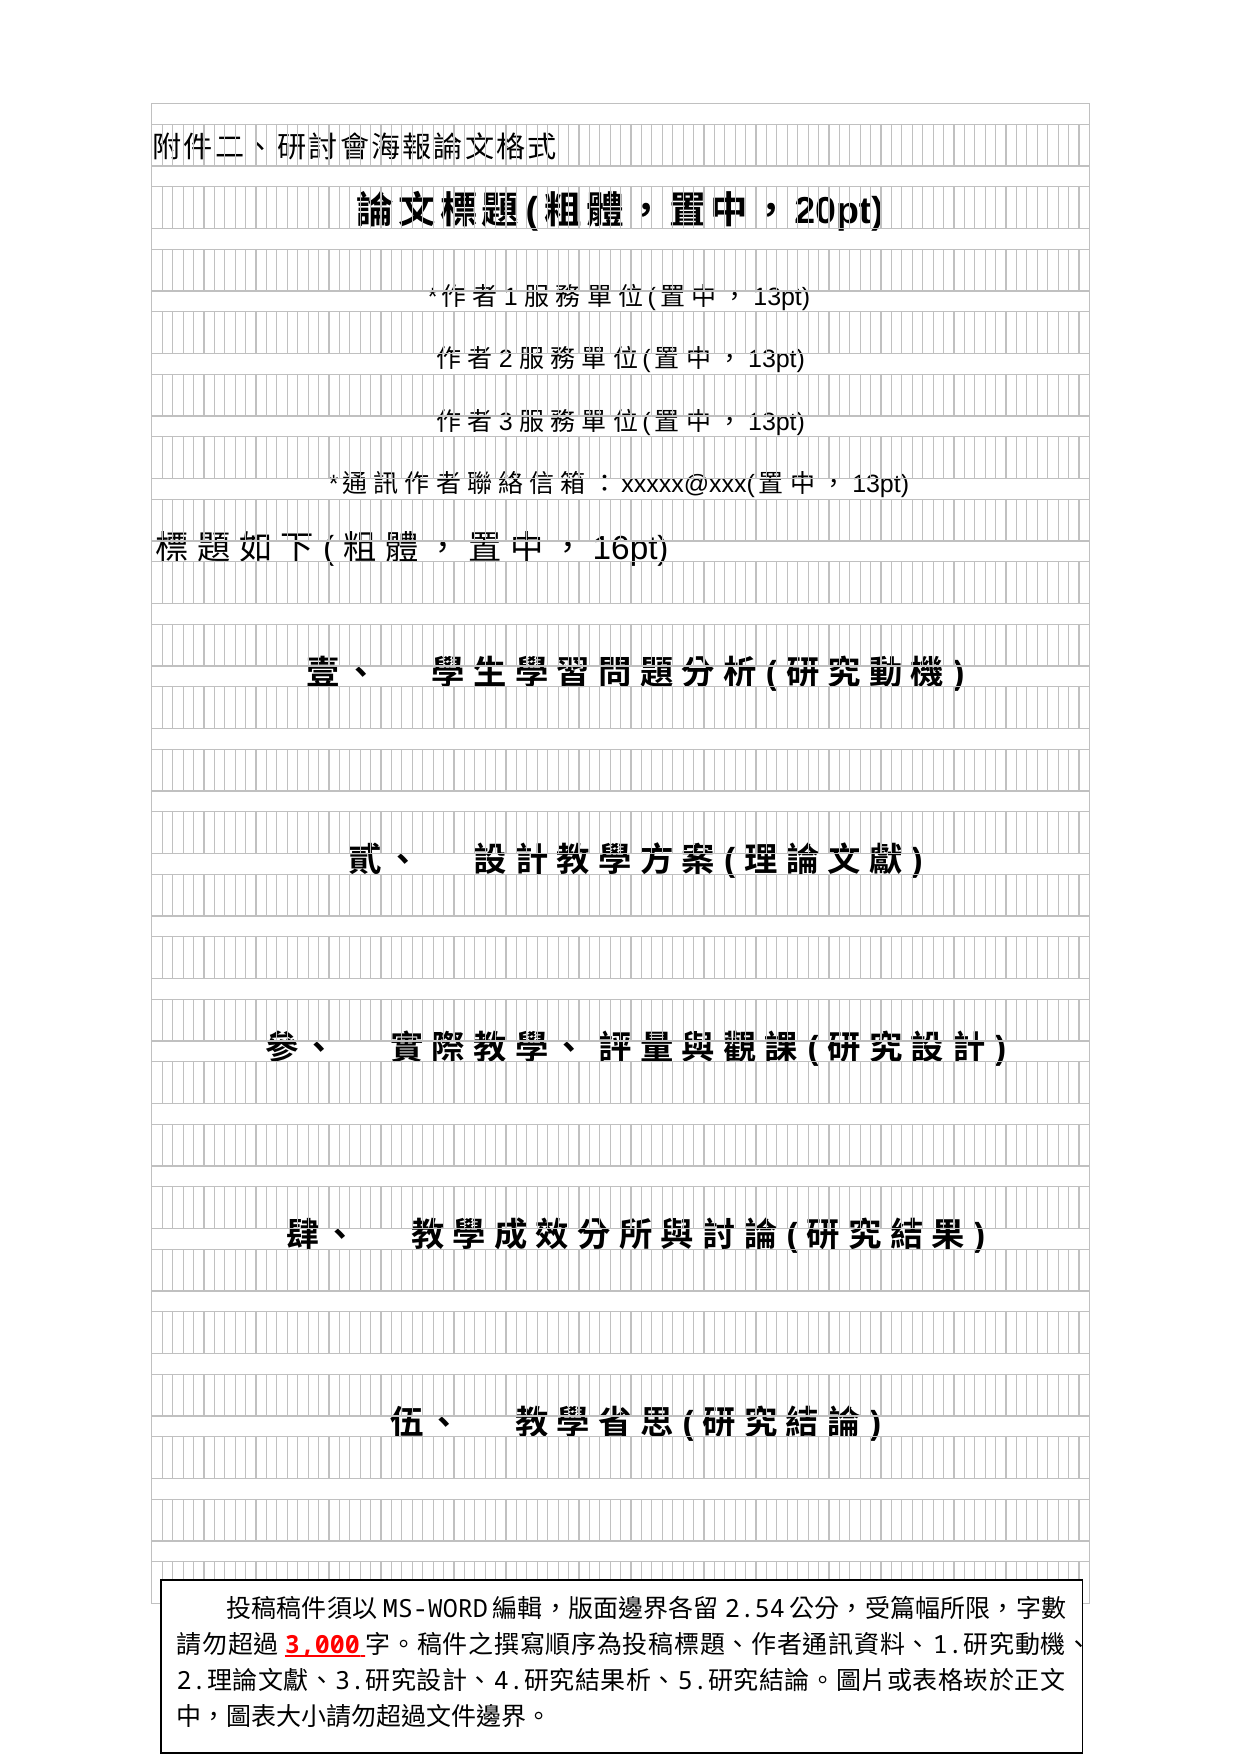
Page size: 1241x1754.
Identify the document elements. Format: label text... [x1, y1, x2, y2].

text 作者2服務單位(置中，13pt) [913, 315, 922, 353]
list 學生學習問題分析(研究動機) [507, 628, 516, 665]
text *作者1服務單位(置中，13pt) [298, 253, 308, 290]
text 附件二、研討會海報論文格式 [923, 125, 933, 165]
text 論文標題(粗體，置中，20pt) [1038, 187, 1047, 228]
text 附件二、研討會海報論文格式 [455, 125, 464, 165]
list 學生學習問題分析(研究動機) [819, 628, 828, 665]
text 作者3服務單位(置中，13pt) [465, 378, 474, 415]
text 作者2服務單位(置中，13pt) [975, 315, 985, 353]
text 標題如下(粗體，置中，16pt) [538, 503, 547, 540]
text 作者3服務單位(置中，13pt) [527, 378, 537, 415]
text 標題如下(粗體，置中，16pt) [746, 503, 755, 540]
list 實際教學、評量與觀課(研究設計) [340, 1003, 349, 1040]
list 教學成效分所與討論(研究結果) [465, 1190, 474, 1228]
list 設計教學方案(理論文獻) [913, 815, 922, 853]
list 設計教學方案(理論文獻) [1027, 815, 1037, 853]
list 設計教學方案(理論文獻) [548, 815, 558, 853]
list 教學省思(研究結論) [350, 1378, 360, 1415]
text 附件二、研討會海報論文格式 [486, 125, 495, 165]
text 作者2服務單位(置中，13pt) [538, 315, 547, 353]
list 學生學習問題分析(研究動機) [944, 628, 953, 665]
list 教學省思(研究結論) [496, 1378, 505, 1415]
list 實際教學、評量與觀課(研究設計) [1059, 1003, 1068, 1040]
list 學生學習問題分析(研究動機) [923, 628, 933, 665]
list 教學省思(研究結論) [705, 1378, 714, 1407]
list 教學成效分所與討論(研究結果) [340, 1190, 349, 1228]
list 學生學習問題分析(研究動機) [465, 628, 474, 665]
text 標題如下(粗體，置中，16pt) [1069, 503, 1078, 540]
text 作者3服務單位(置中，13pt) [1007, 378, 1016, 415]
text 標題如下(粗體，置中，16pt) [621, 503, 630, 540]
list 設計教學方案(理論文獻) [777, 815, 787, 853]
text 標題如下(粗體，置中，16pt) [548, 503, 558, 540]
list 實際教學、評量與觀課(研究設計) [413, 1003, 422, 1040]
list 實際教學、評量與觀課(研究設計) [757, 1003, 766, 1040]
list 實際教學、評量與觀課(研究設計) [309, 1003, 318, 1040]
list 設計教學方案(理論文獻) [871, 815, 880, 847]
text 作者2服務單位(置中，13pt) [673, 315, 683, 353]
list 教學省思(研究結論) [663, 1378, 672, 1415]
text 標題如下(粗體，置中，16pt) [632, 503, 641, 540]
text 附件二、研討會海報論文格式 [871, 125, 880, 165]
text *作者1服務單位(置中，13pt) [548, 253, 558, 290]
text 論文標題(粗體，置中，20pt) [663, 187, 672, 228]
list 學生學習問題分析(研究動機) [413, 628, 422, 665]
text 作者3服務單位(置中，13pt) [319, 378, 328, 415]
text 標題如下(粗體，置中，16pt) [297, 542, 327, 561]
text 標題如下(粗體，置中，16pt) [819, 503, 828, 540]
text 標題如下(粗體，置中，16pt) [777, 503, 787, 540]
text 作者3服務單位(置中，13pt) [361, 378, 370, 415]
list 學生學習問題分析(研究動機) [1080, 628, 1089, 665]
list 設計教學方案(理論文獻) [819, 815, 828, 853]
text 作者2服務單位(置中，13pt) [371, 315, 380, 353]
text 作者3服務單位(置中，13pt) [444, 378, 453, 415]
list 教學省思(研究結論) [402, 1378, 412, 1408]
text 附件二、研討會海報論文格式 [205, 125, 214, 165]
list 實際教學、評量與觀課(研究設計) [1080, 1003, 1089, 1040]
list 教學省思(研究結論) [371, 1378, 380, 1415]
list 教學成效分所與討論(研究結果) [600, 1229, 622, 1249]
list 教學成效分所與討論(研究結果) [486, 1190, 495, 1228]
text 作者3服務單位(置中，13pt) [205, 378, 214, 415]
list 教學省思(研究結論) [819, 1378, 828, 1415]
list 教學成效分所與討論(研究結果) [673, 1190, 683, 1228]
list 教學省思(研究結論) [1069, 1378, 1078, 1415]
list 教學省思(研究結論) [548, 1378, 558, 1415]
text 作者2服務單位(置中，13pt) [777, 315, 787, 353]
text 作者3服務單位(置中，13pt) [340, 378, 349, 415]
text 作者2服務單位(置中，13pt) [746, 315, 755, 353]
list 教學省思(研究結論) [746, 1378, 755, 1409]
list 教學成效分所與討論(研究結果) [225, 1190, 235, 1228]
list 教學省思(研究結論) [298, 1378, 308, 1415]
text 附件二、研討會海報論文格式 [705, 125, 714, 165]
text 作者3服務單位(置中，13pt) [788, 378, 797, 415]
list 實際教學、評量與觀課(研究設計) [975, 1003, 985, 1040]
text 作者3服務單位(置中，13pt) [246, 378, 255, 415]
list 設計教學方案(理論文獻) [1007, 815, 1016, 853]
text 作者3服務單位(置中，13pt) [600, 378, 610, 415]
list 學生學習問題分析(研究動機) [725, 628, 735, 663]
list 學生學習問題分析(研究動機) [850, 628, 860, 665]
list 學生學習問題分析(研究動機) [757, 628, 766, 665]
list 教學省思(研究結論) [465, 1378, 474, 1415]
text 作者2服務單位(置中，13pt) [548, 315, 558, 353]
list 教學省思(研究結論) [975, 1378, 985, 1415]
list 教學成效分所與討論(研究結果) [562, 1229, 589, 1249]
list 教學省思(研究結論) [892, 1378, 901, 1415]
text 作者3服務單位(置中，13pt) [288, 378, 297, 415]
text 作者2服務單位(置中，13pt) [1048, 315, 1058, 353]
list 設計教學方案(理論文獻) [517, 815, 526, 848]
list 教學省思(研究結論) [777, 1378, 787, 1415]
list 設計教學方案(理論文獻) [996, 815, 1005, 853]
text 附件二、研討會海報論文格式 [934, 125, 943, 165]
list 學生學習問題分析(研究動機) [548, 628, 558, 665]
list 設計教學方案(理論文獻) [746, 815, 755, 845]
text 作者3服務單位(置中，13pt) [152, 417, 1089, 436]
text 標題如下(粗體，置中，16pt) [444, 503, 453, 540]
list 設計教學方案(理論文獻) [923, 815, 933, 853]
text 作者3服務單位(置中，13pt) [1080, 378, 1089, 415]
text 論文標題(粗體，置中，20pt) [850, 187, 860, 228]
text 作者3服務單位(置中，13pt) [715, 378, 724, 415]
list 教學成效分所與討論(研究結果) [475, 1190, 485, 1228]
list 教學省思(研究結論) [788, 1378, 797, 1415]
list 設計教學方案(理論文獻) [215, 815, 224, 853]
list 學生學習問題分析(研究動機) [288, 628, 297, 665]
text *作者1服務單位(置中，13pt) [173, 253, 183, 290]
list 教學成效分所與討論(研究結果) [965, 1190, 974, 1228]
list 實際教學、評量與觀課(研究設計) [330, 1003, 339, 1040]
text 論文標題(粗體，置中，20pt) [705, 187, 714, 228]
text 附件二、研討會海報論文格式 [246, 125, 255, 165]
list 設計教學方案(理論文獻) [840, 815, 849, 848]
list 實際教學、評量與觀課(研究設計) [978, 1042, 1000, 1061]
text 標題如下(粗體，置中，16pt) [600, 503, 610, 540]
text 標題如下(粗體，置中，16pt) [164, 542, 247, 561]
text 論文標題(粗體，置中，20pt) [184, 187, 193, 228]
list 教學成效分所與討論(研究結果) [569, 1190, 578, 1228]
list 學生學習問題分析(研究動機) [496, 628, 505, 665]
list 設計教學方案(理論文獻) [1080, 815, 1089, 853]
text 作者3服務單位(置中，13pt) [382, 378, 391, 415]
list 實際教學、評量與觀課(研究設計) [944, 1003, 953, 1040]
text 論文標題(粗體，置中，20pt) [652, 187, 662, 228]
list 教學省思(研究結論) [569, 1378, 578, 1415]
text 附件二、研討會海報論文格式 [652, 125, 662, 165]
list 學生學習問題分析(研究動機) [277, 628, 287, 665]
list 實際教學、評量與觀課(研究設計) [813, 1042, 845, 1061]
text 附件二、研討會海報論文格式 [673, 125, 683, 165]
text 附件二、研討會海報論文格式 [288, 125, 297, 165]
text 標題如下(粗體，置中，16pt) [850, 503, 860, 540]
text *作者1服務單位(置中，13pt) [527, 253, 537, 290]
list 學生學習問題分析(研究動機) [861, 628, 870, 665]
list 教學省思(研究結論) [684, 1378, 693, 1415]
list 教學成效分所與討論(研究結果) [257, 1190, 266, 1228]
list 教學省思(研究結論) [559, 1378, 568, 1415]
text 標題如下(粗體，置中，16pt) [330, 503, 339, 540]
list 實際教學、評量與觀課(研究設計) [965, 1003, 974, 1040]
list 教學成效分所與討論(研究結果) [423, 1190, 433, 1228]
list 教學省思(研究結論) [944, 1378, 953, 1415]
text 論文標題(粗體，置中，20pt) [923, 187, 933, 228]
text 附件二、研討會海報論文格式 [788, 125, 797, 165]
text 作者3服務單位(置中，13pt) [152, 378, 162, 415]
list 教學成效分所與討論(研究結果) [725, 1190, 735, 1228]
list 教學成效分所與討論(研究結果) [330, 1190, 339, 1228]
text 作者3服務單位(置中，13pt) [184, 378, 193, 415]
text 作者3服務單位(置中，13pt) [673, 378, 683, 415]
list 教學成效分所與討論(研究結果) [871, 1190, 880, 1228]
list 教學省思(研究結論) [632, 1378, 641, 1415]
list 設計教學方案(理論文獻) [850, 815, 860, 853]
text 作者2服務單位(置中，13pt) [423, 315, 433, 353]
text 標題如下(粗體，置中，16pt) [1080, 503, 1089, 540]
list 教學省思(研究結論) [411, 1417, 524, 1436]
text 作者2服務單位(置中，13pt) [955, 315, 964, 353]
list 教學成效分所與討論(研究結果) [1038, 1190, 1047, 1228]
list 實際教學、評量與觀課(研究設計) [298, 1003, 308, 1040]
list 學生學習問題分析(研究動機) [673, 628, 683, 665]
list 學生學習問題分析(研究動機) [986, 628, 995, 665]
text 作者2服務單位(置中，13pt) [850, 315, 860, 353]
text 論文標題(粗體，置中，20pt) [1007, 187, 1016, 228]
list 學生學習問題分析(研究動機) [694, 628, 703, 665]
text 作者2服務單位(置中，13pt) [361, 315, 370, 353]
text 作者2服務單位(置中，13pt) [611, 315, 620, 353]
list 設計教學方案(理論文獻) [654, 854, 728, 874]
list 學生學習問題分析(研究動機) [181, 667, 488, 686]
list 教學成效分所與討論(研究結果) [277, 1190, 287, 1228]
text 作者3服務單位(置中，13pt) [705, 378, 714, 415]
text 論文標題(粗體，置中，20pt) [632, 187, 641, 228]
text *作者1服務單位(置中，13pt) [673, 253, 683, 290]
list 教學省思(研究結論) [652, 1378, 662, 1407]
list 設計教學方案(理論文獻) [507, 815, 516, 853]
list 教學省思(研究結論) [475, 1378, 485, 1415]
text 附件二、研討會海報論文格式 [152, 104, 1089, 124]
text *作者1服務單位(置中，13pt) [798, 253, 808, 290]
list 實際教學、評量與觀課(研究設計) [789, 1042, 810, 1061]
list 學生學習問題分析(研究動機) [444, 628, 453, 665]
list 實際教學、評量與觀課(研究設計) [257, 1003, 266, 1040]
list 學生學習問題分析(研究動機) [706, 667, 729, 686]
text 作者3服務單位(置中，13pt) [944, 378, 953, 415]
text 標題如下(粗體，置中，16pt) [580, 503, 589, 540]
list 教學省思(研究結論) [830, 1378, 839, 1411]
list 實際教學、評量與觀課(研究設計) [319, 1003, 328, 1040]
list 學生學習問題分析(研究動機) [392, 628, 401, 665]
list 實際教學、評量與觀課(研究設計) [1069, 1003, 1078, 1040]
text 作者3服務單位(置中，13pt) [538, 378, 547, 415]
text 附件二、研討會海報論文格式 [517, 125, 526, 165]
list 設計教學方案(理論文獻) [1069, 815, 1078, 853]
text 標題如下(粗體，置中，16pt) [694, 503, 703, 540]
list 教學省思(研究結論) [538, 1378, 547, 1412]
text 論文標題(粗體，置中，20pt) [621, 187, 630, 228]
list 教學成效分所與討論(研究結果) [728, 1229, 790, 1249]
text 作者3服務單位(置中，13pt) [277, 378, 287, 415]
text 標題如下(粗體，置中，16pt) [840, 503, 849, 540]
list 實際教學、評量與觀課(研究設計) [437, 1042, 482, 1061]
text 作者3服務單位(置中，13pt) [486, 378, 495, 415]
list 實際教學、評量與觀課(研究設計) [423, 1003, 433, 1040]
text 作者3服務單位(置中，13pt) [621, 378, 630, 415]
list 教學省思(研究結論) [798, 1378, 808, 1415]
text 作者3服務單位(置中，13pt) [173, 378, 183, 415]
list 學生學習問題分析(研究動機) [965, 628, 974, 665]
text 作者3服務單位(置中，13pt) [975, 378, 985, 415]
text 標題如下(粗體，置中，16pt) [965, 503, 974, 540]
text 附件二、研討會海報論文格式 [663, 125, 672, 165]
text 作者3服務單位(置中，13pt) [298, 378, 308, 415]
list 學生學習問題分析(研究動機) [475, 628, 485, 665]
list 學生學習問題分析(研究動機) [975, 628, 985, 665]
text 附件二、研討會海報論文格式 [392, 125, 401, 165]
text 作者2服務單位(置中，13pt) [705, 315, 714, 353]
text 標題如下(粗體，置中，16pt) [236, 503, 245, 540]
list 教學成效分所與討論(研究結果) [288, 1190, 297, 1228]
text 標題如下(粗體，置中，16pt) [1017, 503, 1026, 540]
text 附件二、研討會海報論文格式 [798, 125, 808, 165]
list 學生學習問題分析(研究動機) [1017, 628, 1026, 665]
text 標題如下(粗體，置中，16pt) [830, 503, 839, 540]
list 設計教學方案(理論文獻) [475, 815, 485, 848]
text 作者2服務單位(置中，13pt) [444, 315, 453, 353]
text 作者2服務單位(置中，13pt) [184, 315, 193, 353]
text 作者3服務單位(置中，13pt) [840, 378, 849, 415]
list 教學省思(研究結論) [850, 1378, 860, 1415]
text 作者3服務單位(置中，13pt) [1027, 378, 1037, 415]
list 教學成效分所與討論(研究結果) [580, 1190, 589, 1228]
list 學生學習問題分析(研究動機) [350, 628, 360, 665]
list 教學成效分所與討論(研究結果) [236, 1190, 245, 1228]
list 教學省思(研究結論) [1080, 1378, 1089, 1415]
text 作者2服務單位(置中，13pt) [882, 315, 891, 353]
list 學生學習問題分析(研究動機) [652, 628, 662, 665]
text 作者3服務單位(置中，13pt) [996, 378, 1005, 415]
list 教學省思(研究結論) [1048, 1378, 1058, 1415]
list 實際教學、評量與觀課(研究設計) [861, 1003, 870, 1040]
text 附件二、研討會海報論文格式 [861, 125, 870, 165]
list 設計教學方案(理論文獻) [590, 815, 599, 853]
list 實際教學、評量與觀課(研究設計) [267, 1003, 276, 1040]
list 教學成效分所與討論(研究結果) [392, 1190, 401, 1228]
text 附件二、研討會海報論文格式 [413, 125, 422, 165]
list 教學省思(研究結論) [181, 1417, 395, 1436]
list 設計教學方案(理論文獻) [382, 815, 391, 853]
list 學生學習問題分析(研究動機) [330, 628, 339, 665]
list 教學成效分所與討論(研究結果) [181, 1229, 307, 1249]
text 論文標題(粗體，置中，20pt) [538, 187, 547, 228]
text 作者2服務單位(置中，13pt) [788, 315, 797, 353]
list 教學成效分所與討論(研究結果) [309, 1190, 318, 1225]
text 作者3服務單位(置中，13pt) [371, 378, 380, 415]
list 實際教學、評量與觀課(研究設計) [923, 1003, 933, 1040]
list 學生學習問題分析(研究動機) [402, 628, 412, 665]
text 附件二、研討會海報論文格式 [371, 125, 380, 165]
list 教學成效分所與討論(研究結果) [798, 1190, 808, 1228]
text 作者2服務單位(置中，13pt) [652, 315, 662, 353]
text 附件二、研討會海報論文格式 [559, 125, 568, 165]
text 作者3服務單位(置中，13pt) [882, 378, 891, 415]
list 實際教學、評量與觀課(研究設計) [751, 1042, 785, 1061]
list 設計教學方案(理論文獻) [392, 815, 401, 853]
text 附件二、研討會海報論文格式 [611, 125, 620, 165]
text 附件二、研討會海報論文格式 [965, 125, 974, 165]
text 作者2服務單位(置中，13pt) [402, 315, 412, 353]
list 教學省思(研究結論) [934, 1378, 943, 1415]
list 教學成效分所與討論(研究結果) [996, 1190, 1005, 1228]
text 標題如下(粗體，置中，16pt) [527, 503, 537, 537]
list 教學成效分所與討論(研究結果) [975, 1190, 985, 1228]
text 標題如下(粗體，置中，16pt) [194, 503, 203, 540]
text 論文標題(粗體，置中，20pt) [1059, 187, 1068, 228]
list 實際教學、評量與觀課(研究設計) [1017, 1003, 1026, 1040]
text *作者1服務單位(置中，13pt) [277, 253, 287, 290]
list 學生學習問題分析(研究動機) [798, 628, 808, 665]
text 附件二、研討會海報論文格式 [1038, 125, 1047, 165]
list 實際教學、評量與觀課(研究設計) [611, 1003, 620, 1040]
text 作者3服務單位(置中，13pt) [225, 378, 235, 415]
list 學生學習問題分析(研究動機) [899, 667, 914, 686]
list 設計教學方案(理論文獻) [830, 815, 839, 848]
list 教學省思(研究結論) [423, 1378, 433, 1415]
text 標題如下(粗體，置中，16pt) [259, 542, 295, 561]
list 學生學習問題分析(研究動機) [705, 628, 714, 665]
list 設計教學方案(理論文獻) [236, 815, 245, 853]
list 實際教學、評量與觀課(研究設計) [788, 1003, 797, 1040]
list 教學省思(研究結論) [590, 1378, 599, 1415]
text 標題如下(粗體，置中，16pt) [277, 503, 287, 540]
list 學生學習問題分析(研究動機) [751, 667, 768, 686]
list 學生學習問題分析(研究動機) [777, 628, 787, 665]
text 作者2服務單位(置中，13pt) [757, 315, 766, 353]
text 作者3服務單位(置中，13pt) [652, 378, 662, 415]
text *作者1服務單位(置中，13pt) [652, 253, 662, 290]
text 標題如下(粗體，置中，16pt) [267, 503, 276, 540]
text 標題如下(粗體，置中，16pt) [955, 503, 964, 540]
list 學生學習問題分析(研究動機) [1007, 628, 1016, 665]
list 教學省思(研究結論) [225, 1378, 235, 1415]
text 作者3服務單位(置中，13pt) [1059, 378, 1068, 415]
list 設計教學方案(理論文獻) [798, 815, 808, 851]
text 作者2服務單位(置中，13pt) [819, 315, 828, 353]
text 作者3服務單位(置中，13pt) [809, 378, 818, 415]
list 設計教學方案(理論文獻) [267, 815, 276, 853]
text 標題如下(粗體，置中，16pt) [371, 503, 380, 540]
list 學生學習問題分析(研究動機) [423, 628, 433, 665]
list 教學成效分所與討論(研究結果) [1059, 1190, 1068, 1228]
text 作者2服務單位(置中，13pt) [486, 315, 495, 353]
list 教學省思(研究結論) [955, 1378, 964, 1415]
text 附件二、研討會海報論文格式 [184, 134, 193, 165]
text 論文標題(粗體，置中，20pt) [319, 187, 328, 228]
text 附件二、研討會海報論文格式 [725, 125, 735, 165]
text 標題如下(粗體，置中，16pt) [809, 503, 818, 540]
list 教學成效分所與討論(研究結果) [986, 1190, 995, 1228]
list 設計教學方案(理論文獻) [611, 815, 620, 853]
list 設計教學方案(理論文獻) [194, 815, 203, 853]
list 實際教學、評量與觀課(研究設計) [580, 1003, 589, 1040]
text 標題如下(粗體，置中，16pt) [767, 503, 776, 540]
text 論文標題(粗體，置中，20pt) [236, 187, 245, 228]
list 教學成效分所與討論(研究結果) [1080, 1190, 1089, 1228]
list 實際教學、評量與觀課(研究設計) [996, 1003, 1005, 1040]
list 設計教學方案(理論文獻) [1038, 815, 1047, 853]
text 作者2服務單位(置中，13pt) [642, 315, 651, 353]
text 附件二、研討會海報論文格式 [152, 125, 162, 165]
text 標題如下(粗體，置中，16pt) [496, 503, 505, 540]
text 論文標題(粗體，置中，20pt) [163, 187, 172, 228]
text *作者1服務單位(置中，13pt) [725, 253, 735, 290]
text 論文標題(粗體，置中，20pt) [892, 187, 901, 228]
list 學生學習問題分析(研究動機) [913, 628, 922, 662]
list 教學省思(研究結論) [1059, 1378, 1068, 1415]
text 論文標題(粗體，置中，20pt) [788, 187, 797, 228]
text 作者2服務單位(置中，13pt) [173, 315, 183, 353]
list 教學省思(研究結論) [736, 1378, 745, 1415]
text 論文標題(粗體，置中，20pt) [215, 187, 224, 228]
list 設計教學方案(理論文獻) [371, 815, 380, 847]
text 論文標題(粗體，置中，20pt) [277, 187, 287, 228]
list 實際教學、評量與觀課(研究設計) [288, 1003, 297, 1040]
text 作者3服務單位(置中，13pt) [1038, 378, 1047, 415]
list 實際教學、評量與觀課(研究設計) [569, 1003, 578, 1040]
text 作者2服務單位(置中，13pt) [1069, 315, 1078, 353]
list 設計教學方案(理論文獻) [705, 815, 714, 853]
list 學生學習問題分析(研究動機) [184, 628, 193, 665]
list 教學省思(研究結論) [913, 1378, 922, 1415]
list 學生學習問題分析(研究動機) [298, 628, 308, 665]
list 教學省思(研究結論) [1017, 1378, 1026, 1415]
list 設計教學方案(理論文獻) [767, 815, 776, 853]
list 設計教學方案(理論文獻) [319, 815, 328, 853]
list 學生學習問題分析(研究動機) [771, 667, 804, 686]
list 設計教學方案(理論文獻) [184, 815, 193, 853]
text 作者2服務單位(置中，13pt) [944, 315, 953, 353]
text 作者2服務單位(置中，13pt) [934, 315, 943, 353]
list 教學省思(研究結論) [1038, 1378, 1047, 1415]
text 作者3服務單位(置中，13pt) [559, 378, 568, 415]
text 作者3服務單位(置中，13pt) [746, 378, 755, 415]
list 設計教學方案(理論文獻) [496, 815, 505, 853]
list 教學省思(研究結論) [642, 1378, 651, 1415]
text 標題如下(粗體，置中，16pt) [798, 503, 808, 540]
text *作者1服務單位(置中，13pt) [423, 253, 433, 290]
list 實際教學、評量與觀課(研究設計) [486, 1003, 495, 1040]
text 論文標題(粗體，置中，20pt) [1027, 187, 1037, 228]
text 附件二、研討會海報論文格式 [621, 125, 630, 165]
text 論文標題(粗體，置中，20pt) [944, 187, 953, 228]
text 作者2服務單位(置中，13pt) [319, 315, 328, 353]
list 實際教學、評量與觀課(研究設計) [819, 1003, 828, 1040]
text 作者3服務單位(置中，13pt) [496, 378, 505, 415]
list 設計教學方案(理論文獻) [434, 815, 443, 853]
text 標題如下(粗體，置中，16pt) [1038, 503, 1047, 540]
list 實際教學、評量與觀課(研究設計) [361, 1003, 370, 1040]
text 標題如下(粗體，置中，16pt) [319, 503, 328, 540]
text 論文標題(粗體，置中，20pt) [246, 187, 255, 228]
text 附件二、研討會海報論文格式 [319, 125, 328, 165]
list 設計教學方案(理論文獻) [673, 815, 683, 853]
text 附件二、研討會海報論文格式 [632, 125, 641, 165]
text 附件二、研討會海報論文格式 [715, 125, 724, 165]
text 作者2服務單位(置中，13pt) [309, 315, 318, 353]
list 教學成效分所與討論(研究結果) [840, 1190, 849, 1228]
text 作者3服務單位(置中，13pt) [955, 378, 964, 415]
text 論文標題(粗體，置中，20pt) [298, 187, 308, 228]
list 教學成效分所與討論(研究結果) [590, 1190, 599, 1228]
list 學生學習問題分析(研究動機) [1048, 628, 1058, 665]
list 教學成效分所與討論(研究結果) [788, 1190, 797, 1228]
list 教學省思(研究結論) [330, 1378, 339, 1415]
list 實際教學、評量與觀課(研究設計) [548, 1003, 558, 1040]
list 設計教學方案(理論文獻) [257, 815, 266, 853]
text 標題如下(粗體，置中，16pt) [663, 503, 672, 540]
text 作者3服務單位(置中，13pt) [517, 378, 526, 415]
text 標題如下(粗體，置中，16pt) [350, 503, 360, 540]
text 作者3服務單位(置中，13pt) [548, 378, 558, 415]
list 設計教學方案(理論文獻) [621, 815, 630, 853]
list 實際教學、評量與觀課(研究設計) [205, 1003, 214, 1040]
text 標題如下(粗體，置中，16pt) [882, 503, 891, 540]
text 附件二、研討會海報論文格式 [236, 125, 245, 165]
list 教學成效分所與討論(研究結果) [527, 1190, 537, 1228]
text 作者2服務單位(置中，13pt) [996, 315, 1005, 353]
text *作者1服務單位(置中，13pt) [402, 253, 412, 290]
text 論文標題(粗體，置中，20pt) [736, 187, 745, 228]
list 設計教學方案(理論文獻) [298, 815, 308, 853]
text 標題如下(粗體，置中，16pt) [340, 503, 349, 540]
list 實際教學、評量與觀課(研究設計) [236, 1003, 245, 1040]
list 教學省思(研究結論) [517, 1378, 526, 1409]
text 作者2服務單位(置中，13pt) [621, 315, 630, 353]
list 教學省思(研究結論) [600, 1378, 610, 1415]
text 標題如下(粗體，置中，16pt) [611, 503, 620, 540]
list 設計教學方案(理論文獻) [350, 815, 360, 847]
text 作者3服務單位(置中，13pt) [423, 378, 433, 415]
list 學生學習問題分析(研究動機) [632, 628, 641, 665]
text 作者3服務單位(置中，13pt) [1017, 378, 1026, 415]
text 附件二、研討會海報論文格式 [684, 125, 693, 165]
list 設計教學方案(理論文獻) [309, 815, 318, 853]
list 學生學習問題分析(研究動機) [225, 628, 235, 665]
list 教學省思(研究結論) [340, 1378, 349, 1415]
list 學生學習問題分析(研究動機) [642, 628, 651, 665]
list 教學成效分所與討論(研究結果) [371, 1190, 380, 1228]
text 附件二、研討會海報論文格式 [465, 125, 474, 165]
list 設計教學方案(理論文獻) [861, 815, 870, 853]
text 標題如下(粗體，置中，16pt) [996, 503, 1005, 540]
list 實際教學、評量與觀課(研究設計) [926, 1042, 974, 1061]
text 論文標題(粗體，置中，20pt) [1069, 187, 1078, 228]
text 論文標題(粗體，置中，20pt) [152, 187, 162, 228]
text 論文標題(粗體，置中，20pt) [975, 187, 985, 228]
text 作者3服務單位(置中，13pt) [819, 378, 828, 415]
list 實際教學、評量與觀課(研究設計) [632, 1003, 641, 1040]
text 標題如下(粗體，置中，16pt) [184, 503, 193, 540]
list 學生學習問題分析(研究動機) [205, 628, 214, 665]
text 作者2服務單位(置中，13pt) [413, 315, 422, 353]
list 學生學習問題分析(研究動機) [882, 628, 891, 663]
text 附件二、研討會海報論文格式 [882, 125, 891, 165]
list 教學成效分所與討論(研究結果) [205, 1190, 214, 1228]
text 作者3服務單位(置中，13pt) [767, 378, 776, 415]
text 作者2服務單位(置中，13pt) [517, 315, 526, 353]
text 作者2服務單位(置中，13pt) [194, 315, 203, 353]
text 作者2服務單位(置中，13pt) [465, 315, 474, 353]
text 論文標題(粗體，置中，20pt) [517, 187, 526, 228]
list 教學省思(研究結論) [392, 1378, 401, 1415]
list 設計教學方案(理論文獻) [730, 854, 841, 874]
list 學生學習問題分析(研究動機) [937, 667, 958, 686]
text 論文標題(粗體，置中，20pt) [288, 187, 297, 228]
list 設計教學方案(理論文獻) [340, 815, 349, 853]
list 實際教學、評量與觀課(研究設計) [194, 1003, 203, 1040]
list 實際教學、評量與觀課(研究設計) [1027, 1003, 1037, 1040]
text 附件二、研討會海報論文格式 [694, 125, 703, 165]
list 設計教學方案(理論文獻) [918, 854, 1089, 874]
text 標題如下(粗體，置中，16pt) [788, 503, 797, 540]
text 標題如下(粗體，置中，16pt) [673, 503, 683, 540]
list 教學省思(研究結論) [715, 1378, 724, 1415]
text 論文標題(粗體，置中，20pt) [475, 187, 485, 228]
list 教學省思(研究結論) [986, 1378, 995, 1415]
text 論文標題(粗體，置中，20pt) [757, 187, 766, 228]
list 教學省思(研究結論) [277, 1378, 287, 1415]
text 作者2服務單位(置中，13pt) [205, 315, 214, 353]
text 附件二、研討會海報論文格式 [1027, 125, 1037, 165]
text 標題如下(粗體，置中，16pt) [975, 503, 985, 540]
list 設計教學方案(理論文獻) [975, 815, 985, 853]
list 學生學習問題分析(研究動機) [621, 628, 630, 665]
text 作者3服務單位(置中，13pt) [632, 378, 641, 415]
list 實際教學、評量與觀課(研究設計) [892, 1003, 901, 1040]
text 論文標題(粗體，置中，20pt) [309, 187, 318, 228]
text *作者1服務單位(置中，13pt) [1027, 253, 1037, 290]
list 學生學習問題分析(研究動機) [934, 628, 943, 665]
list 教學成效分所與討論(研究結果) [194, 1190, 203, 1228]
list 學生學習問題分析(研究動機) [246, 628, 255, 665]
list 設計教學方案(理論文獻) [225, 815, 235, 853]
text 標題如下(粗體，置中，16pt) [705, 503, 714, 540]
text *作者1服務單位(置中，13pt) [975, 253, 985, 290]
text 作者2服務單位(置中，13pt) [986, 315, 995, 353]
list 教學省思(研究結論) [1027, 1378, 1037, 1415]
text 標題如下(粗體，置中，16pt) [725, 503, 735, 540]
text 附件二、研討會海報論文格式 [569, 125, 578, 165]
text 作者2服務單位(置中，13pt) [434, 315, 443, 353]
list 教學成效分所與討論(研究結果) [830, 1190, 839, 1228]
list 教學成效分所與討論(研究結果) [835, 1229, 946, 1249]
text 作者3服務單位(置中，13pt) [215, 378, 224, 415]
text 論文標題(粗體，置中，20pt) [642, 187, 651, 228]
list 學生學習問題分析(研究動機) [527, 628, 537, 665]
text 論文標題(粗體，置中，20pt) [225, 187, 235, 228]
text 作者3服務單位(置中，13pt) [569, 378, 578, 415]
list 實際教學、評量與觀課(研究設計) [1007, 1003, 1016, 1040]
list 教學成效分所與討論(研究結果) [319, 1190, 328, 1228]
text 標題如下(粗體，置中，16pt) [507, 503, 516, 540]
text 作者3服務單位(置中，13pt) [236, 378, 245, 415]
text 論文標題(粗體，置中，20pt) [434, 187, 443, 228]
text 標題如下(粗體，置中，16pt) [923, 503, 933, 540]
list 設計教學方案(理論文獻) [645, 860, 664, 874]
list 實際教學、評量與觀課(研究設計) [798, 1003, 808, 1040]
text 論文標題(粗體，置中，20pt) [777, 187, 787, 228]
text 論文標題(粗體，置中，20pt) [809, 187, 818, 228]
text 附件二、研討會海報論文格式 [1069, 125, 1078, 165]
text 標題如下(粗體，置中，16pt) [1027, 503, 1037, 540]
text 附件二、研討會海報論文格式 [955, 125, 964, 165]
list 教學成效分所與討論(研究結果) [1027, 1190, 1037, 1228]
list 教學省思(研究結論) [621, 1378, 630, 1414]
list 學生學習問題分析(研究動機) [371, 628, 380, 665]
list 教學成效分所與討論(研究結果) [757, 1190, 766, 1226]
list 教學成效分所與討論(研究結果) [298, 1190, 308, 1228]
list 學生學習問題分析(研究動機) [961, 667, 1089, 686]
list 學生學習問題分析(研究動機) [1027, 628, 1037, 665]
list 教學省思(研究結論) [413, 1378, 422, 1415]
list 實際教學、評量與觀課(研究設計) [840, 1003, 849, 1040]
list 實際教學、評量與觀課(研究設計) [246, 1003, 255, 1040]
list 教學成效分所與討論(研究結果) [792, 1229, 824, 1249]
text 論文標題(粗體，置中，20pt) [1048, 187, 1058, 228]
list 教學省思(研究結論) [194, 1378, 203, 1415]
text 作者2服務單位(置中，13pt) [600, 315, 610, 353]
text 論文標題(粗體，置中，20pt) [205, 187, 214, 228]
list 教學成效分所與討論(研究結果) [902, 1190, 912, 1228]
list 設計教學方案(理論文獻) [1048, 815, 1058, 853]
list 實際教學、評量與觀課(研究設計) [465, 1003, 474, 1040]
text 作者2服務單位(置中，13pt) [1080, 315, 1089, 353]
text 附件二、研討會海報論文格式 [1007, 125, 1016, 165]
list 教學省思(研究結論) [611, 1378, 620, 1415]
list 教學省思(研究結論) [725, 1378, 735, 1415]
list 設計教學方案(理論文獻) [955, 815, 964, 853]
text 作者2服務單位(置中，13pt) [830, 315, 839, 353]
list 學生學習問題分析(研究動機) [486, 628, 495, 662]
text 作者2服務單位(置中，13pt) [965, 315, 974, 353]
list 實際教學、評量與觀課(研究設計) [704, 1042, 728, 1061]
list 教學省思(研究結論) [902, 1378, 912, 1415]
text 作者3服務單位(置中，13pt) [798, 378, 808, 415]
list 設計教學方案(理論文獻) [541, 854, 565, 874]
text 作者3服務單位(置中，13pt) [330, 378, 339, 415]
text 標題如下(粗體，置中，16pt) [423, 503, 433, 540]
text 標題如下(粗體，置中，16pt) [382, 503, 391, 540]
text 作者2服務單位(置中，13pt) [715, 315, 724, 353]
text 附件二、研討會海報論文格式 [257, 125, 266, 165]
list 設計教學方案(理論文獻) [444, 815, 453, 853]
text 作者3服務單位(置中，13pt) [1048, 378, 1058, 415]
text 作者3服務單位(置中，13pt) [1069, 378, 1078, 415]
list 實際教學、評量與觀課(研究設計) [590, 1003, 599, 1040]
list 設計教學方案(理論文獻) [757, 815, 766, 844]
list 實際教學、評量與觀課(研究設計) [715, 1003, 724, 1040]
list 學生學習問題分析(研究動機) [600, 628, 610, 665]
text 附件二、研討會海報論文格式 [902, 125, 912, 165]
text 論文標題(粗體，置中，20pt) [965, 187, 974, 228]
list 學生學習問題分析(研究動機) [628, 667, 660, 686]
list 學生學習問題分析(研究動機) [361, 628, 370, 665]
list 教學成效分所與討論(研究結果) [184, 1190, 193, 1228]
list 學生學習問題分析(研究動機) [236, 628, 245, 665]
list 實際教學、評量與觀課(研究設計) [455, 1003, 464, 1040]
text 作者2服務單位(置中，13pt) [350, 315, 360, 353]
text 標題如下(粗體，置中，16pt) [398, 542, 482, 561]
text 標題如下(粗體，置中，16pt) [757, 503, 766, 540]
text 作者2服務單位(置中，13pt) [1038, 315, 1047, 353]
list 實際教學、評量與觀課(研究設計) [538, 1003, 547, 1040]
text 作者3服務單位(置中，13pt) [902, 378, 912, 415]
text 作者2服務單位(置中，13pt) [1017, 315, 1026, 353]
text 標題如下(粗體，置中，16pt) [1048, 503, 1058, 540]
list 學生學習問題分析(研究動機) [684, 628, 693, 665]
list 教學省思(研究結論) [205, 1378, 214, 1415]
text 標題如下(粗體，置中，16pt) [986, 503, 995, 540]
list 教學成效分所與討論(研究結果) [310, 1229, 420, 1249]
list 教學省思(研究結論) [923, 1378, 933, 1415]
text 附件二、研討會海報論文格式 [163, 125, 172, 165]
list 教學成效分所與討論(研究結果) [767, 1190, 776, 1226]
list 學生學習問題分析(研究動機) [257, 628, 266, 665]
text 論文標題(粗體，置中，20pt) [986, 187, 995, 228]
text 作者2服務單位(置中，13pt) [455, 315, 464, 353]
text 作者3服務單位(置中，13pt) [861, 378, 870, 415]
list 實際教學、評量與觀課(研究設計) [1003, 1042, 1089, 1061]
list 教學省思(研究結論) [257, 1378, 266, 1415]
list 設計教學方案(理論文獻) [600, 815, 610, 853]
list 學生學習問題分析(研究動機) [434, 628, 443, 665]
list 教學成效分所與討論(研究結果) [950, 1229, 979, 1249]
text 作者3服務單位(置中，13pt) [392, 378, 401, 415]
text 附件二、研討會海報論文格式 [892, 125, 901, 165]
text 標題如下(粗體，置中，16pt) [590, 503, 599, 540]
list 學生學習問題分析(研究動機) [382, 628, 391, 665]
text 附件二、研討會海報論文格式 [496, 125, 505, 165]
text 標題如下(粗體，置中，16pt) [569, 503, 578, 540]
text 作者2服務單位(置中，13pt) [340, 315, 349, 353]
text *作者1服務單位(置中，13pt) [152, 253, 162, 290]
list 教學省思(研究結論) [382, 1378, 391, 1415]
text 標題如下(粗體，置中，16pt) [528, 542, 631, 561]
text 作者2服務單位(置中，13pt) [507, 315, 516, 353]
text 論文標題(粗體，置中，20pt) [934, 187, 943, 228]
text 標題如下(粗體，置中，16pt) [205, 503, 214, 540]
list 實際教學、評量與觀課(研究設計) [902, 1003, 912, 1040]
text 作者2服務單位(置中，13pt) [152, 354, 1089, 374]
list 學生學習問題分析(研究動機) [902, 628, 912, 665]
list 實際教學、評量與觀課(研究設計) [507, 1003, 516, 1040]
text *作者1服務單位(置中，13pt) [902, 253, 912, 290]
list 教學成效分所與討論(研究結果) [519, 1229, 557, 1249]
text 標題如下(粗體，置中，16pt) [465, 503, 474, 540]
list 設計教學方案(理論文獻) [965, 815, 974, 853]
text 標題如下(粗體，置中，16pt) [664, 542, 1089, 561]
text 作者3服務單位(置中，13pt) [590, 378, 599, 415]
text 附件二、研討會海報論文格式 [1048, 125, 1058, 165]
list 設計教學方案(理論文獻) [725, 815, 735, 853]
list 設計教學方案(理論文獻) [527, 815, 537, 853]
list 教學成效分所與討論(研究結果) [559, 1190, 568, 1228]
text 標題如下(粗體，置中，16pt) [715, 503, 724, 540]
text 標題如下(粗體，置中，16pt) [455, 503, 464, 540]
text 作者3服務單位(置中，13pt) [913, 378, 922, 415]
list 教學省思(研究結論) [840, 1378, 849, 1414]
text 作者2服務單位(置中，13pt) [840, 315, 849, 353]
text 附件二、研討會海報論文格式 [423, 125, 433, 165]
text 作者3服務單位(置中，13pt) [163, 378, 172, 415]
text 附件二、研討會海報論文格式 [840, 125, 849, 165]
text 論文標題(粗體，置中，20pt) [350, 187, 360, 228]
text 作者2服務單位(置中，13pt) [590, 315, 599, 353]
text 作者2服務單位(置中，13pt) [298, 315, 308, 353]
list 設計教學方案(理論文獻) [642, 815, 651, 848]
list 實際教學、評量與觀課(研究設計) [1038, 1003, 1047, 1040]
text 標題如下(粗體，置中，16pt) [652, 503, 662, 540]
list 設計教學方案(理論文獻) [663, 815, 672, 848]
list 實際教學、評量與觀課(研究設計) [184, 1003, 193, 1040]
text 作者3服務單位(置中，13pt) [507, 378, 516, 415]
list 實際教學、評量與觀課(研究設計) [725, 1003, 735, 1040]
text 作者2服務單位(置中，13pt) [580, 315, 589, 353]
text 作者3服務單位(置中，13pt) [257, 378, 266, 415]
text 作者2服務單位(置中，13pt) [246, 315, 255, 353]
text 附件二、研討會海報論文格式 [277, 125, 287, 165]
list 教學省思(研究結論) [455, 1378, 464, 1415]
text 作者3服務單位(置中，13pt) [194, 378, 203, 415]
text 附件二、研討會海報論文格式 [298, 125, 308, 165]
list 設計教學方案(理論文獻) [1059, 815, 1068, 853]
list 教學省思(研究結論) [542, 1417, 610, 1436]
list 實際教學、評量與觀課(研究設計) [382, 1003, 391, 1040]
text 作者3服務單位(置中，13pt) [965, 378, 974, 415]
list 教學省思(研究結論) [246, 1378, 255, 1415]
text 附件二、研討會海報論文格式 [850, 125, 860, 165]
list 教學省思(研究結論) [809, 1378, 818, 1415]
list 教學省思(研究結論) [878, 1417, 1089, 1436]
list 設計教學方案(理論文獻) [896, 854, 916, 874]
list 學生學習問題分析(研究動機) [668, 667, 693, 686]
text 附件二、研討會海報論文格式 [1080, 125, 1089, 165]
list 設計教學方案(理論文獻) [944, 815, 953, 853]
text 標題如下(粗體，置中，16pt) [152, 503, 162, 540]
text 附件二、研討會海報論文格式 [1017, 125, 1026, 165]
text 附件二、研討會海報論文格式 [548, 125, 558, 165]
list 實際教學、評量與觀課(研究設計) [371, 1003, 380, 1040]
list 教學成效分所與討論(研究結果) [819, 1190, 828, 1228]
text 作者3服務單位(置中，13pt) [434, 378, 443, 415]
text 作者2服務單位(置中，13pt) [798, 315, 808, 353]
list 設計教學方案(理論文獻) [788, 815, 797, 848]
list 設計教學方案(理論文獻) [288, 815, 297, 853]
list 設計教學方案(理論文獻) [736, 815, 745, 853]
list 學生學習問題分析(研究動機) [767, 628, 776, 665]
text 作者2服務單位(置中，13pt) [632, 315, 641, 353]
text 論文標題(粗體，置中，20pt) [173, 187, 183, 228]
text 作者2服務單位(置中，13pt) [257, 315, 266, 353]
list 教學成效分所與討論(研究結果) [444, 1190, 453, 1228]
list 教學成效分所與討論(研究結果) [648, 1229, 670, 1249]
text 作者3服務單位(置中，13pt) [455, 378, 464, 415]
list 教學成效分所與討論(研究結果) [499, 1229, 514, 1249]
list 教學成效分所與討論(研究結果) [777, 1190, 787, 1228]
list 教學成效分所與討論(研究結果) [1007, 1190, 1016, 1228]
text 標題如下(粗體，置中，16pt) [392, 503, 401, 540]
list 教學省思(研究結論) [309, 1378, 318, 1415]
text 論文標題(粗體，置中，20pt) [913, 187, 922, 228]
text 標題如下(粗體，置中，16pt) [892, 503, 901, 540]
list 設計教學方案(理論文獻) [413, 815, 422, 853]
list 實際教學、評量與觀課(研究設計) [986, 1003, 995, 1040]
text 作者3服務單位(置中，13pt) [850, 378, 860, 415]
list 學生學習問題分析(研究動機) [815, 667, 877, 686]
text 論文標題(粗體，置中，20pt) [746, 187, 755, 228]
text 作者3服務單位(置中，13pt) [413, 378, 422, 415]
list 設計教學方案(理論文獻) [423, 815, 433, 853]
list 教學成效分所與討論(研究結果) [652, 1190, 662, 1228]
text 附件二、研討會海報論文格式 [757, 125, 766, 165]
list 教學成效分所與討論(研究結果) [611, 1190, 620, 1228]
text 論文標題(粗體，置中，20pt) [830, 187, 839, 228]
text 標題如下(粗體，置中，16pt) [1007, 503, 1016, 540]
text 作者2服務單位(置中，13pt) [225, 315, 235, 353]
list 學生學習問題分析(研究動機) [736, 628, 745, 665]
text 作者3服務單位(置中，13pt) [267, 378, 276, 415]
text 附件二、研討會海報論文格式 [996, 125, 1005, 165]
text 標題如下(粗體，置中，16pt) [413, 503, 422, 540]
text 作者3服務單位(置中，13pt) [892, 378, 901, 415]
list 設計教學方案(理論文獻) [538, 815, 547, 853]
list 學生學習問題分析(研究動機) [1069, 628, 1078, 665]
list 教學成效分所與討論(研究結果) [382, 1190, 391, 1228]
list 實際教學、評量與觀課(研究設計) [181, 1042, 433, 1061]
list 教學省思(研究結論) [486, 1378, 495, 1415]
text 作者2服務單位(置中，13pt) [1059, 315, 1068, 353]
list 學生學習問題分析(研究動機) [892, 628, 901, 663]
list 教學省思(研究結論) [267, 1378, 276, 1415]
list 教學成效分所與討論(研究結果) [621, 1190, 630, 1228]
text *作者1服務單位(置中，13pt) [350, 253, 360, 290]
list 教學省思(研究結論) [996, 1378, 1005, 1415]
list 教學成效分所與討論(研究結果) [694, 1190, 703, 1228]
text 標題如下(粗體，置中，16pt) [634, 542, 663, 561]
text 標題如下(粗體，置中，16pt) [871, 503, 880, 540]
list 學生學習問題分析(研究動機) [455, 628, 464, 665]
text 作者2服務單位(置中，13pt) [1027, 315, 1037, 353]
list 實際教學、評量與觀課(研究設計) [809, 1003, 818, 1040]
list 實際教學、評量與觀課(研究設計) [850, 1003, 860, 1040]
list 學生學習問題分析(研究動機) [590, 628, 599, 665]
list 設計教學方案(理論文獻) [580, 815, 589, 853]
list 教學省思(研究結論) [434, 1378, 443, 1415]
text 附件二、研討會海報論文格式 [830, 125, 839, 165]
list 教學省思(研究結論) [527, 1378, 537, 1415]
text 標題如下(粗體，置中，16pt) [485, 542, 525, 561]
list 教學成效分所與討論(研究結果) [683, 1229, 726, 1249]
list 設計教學方案(理論文獻) [372, 854, 492, 874]
list 學生學習問題分析(研究動機) [267, 628, 276, 665]
text 標題如下(粗體，置中，16pt) [642, 503, 651, 540]
list 實際教學、評量與觀課(研究設計) [623, 1042, 691, 1061]
text 附件二、研討會海報論文格式 [975, 125, 985, 165]
text 作者2服務單位(置中，13pt) [496, 315, 505, 353]
list 教學省思(研究結論) [507, 1378, 516, 1415]
text *作者1服務單位(置中，13pt) [475, 253, 485, 290]
text 標題如下(粗體，置中，16pt) [309, 503, 318, 540]
text 附件二、研討會海報論文格式 [600, 125, 610, 165]
list 教學成效分所與討論(研究結果) [1048, 1190, 1058, 1228]
list 實際教學、評量與觀課(研究設計) [694, 1003, 703, 1040]
list 設計教學方案(理論文獻) [847, 854, 874, 874]
list 設計教學方案(理論文獻) [181, 854, 374, 874]
list 教學省思(研究結論) [615, 1417, 685, 1436]
list 教學省思(研究結論) [184, 1378, 193, 1415]
list 學生學習問題分析(研究動機) [215, 628, 224, 665]
list 教學成效分所與討論(研究結果) [955, 1190, 964, 1228]
text 作者2服務單位(置中，13pt) [475, 315, 485, 349]
text 作者3服務單位(置中，13pt) [777, 378, 787, 415]
list 教學省思(研究結論) [688, 1417, 720, 1436]
text 作者2服務單位(置中，13pt) [725, 315, 735, 353]
text *作者1服務單位(置中，13pt) [777, 253, 787, 290]
list 設計教學方案(理論文獻) [583, 854, 650, 874]
text 標題如下(粗體，置中，16pt) [944, 503, 953, 540]
list 教學省思(研究結論) [444, 1378, 453, 1415]
list 設計教學方案(理論文獻) [569, 815, 578, 853]
text 標題如下(粗體，置中，16pt) [225, 503, 235, 540]
text 作者3服務單位(置中，13pt) [871, 378, 880, 415]
text 標題如下(粗體，置中，16pt) [559, 503, 568, 540]
list 設計教學方案(理論文獻) [652, 815, 662, 848]
list 教學成效分所與討論(研究結果) [632, 1190, 641, 1228]
list 教學成效分所與討論(研究結果) [923, 1190, 933, 1228]
list 教學成效分所與討論(研究結果) [882, 1190, 891, 1228]
text 論文標題(粗體，置中，20pt) [955, 187, 964, 228]
text 附件二、研討會海報論文格式 [777, 125, 787, 165]
text 作者3服務單位(置中，13pt) [830, 378, 839, 415]
list 教學省思(研究結論) [694, 1378, 703, 1415]
text 作者3服務單位(置中，13pt) [475, 378, 485, 412]
list 實際教學、評量與觀課(研究設計) [642, 1003, 651, 1040]
text 標題如下(粗體，置中，16pt) [328, 542, 350, 561]
text 作者3服務單位(置中，13pt) [923, 378, 933, 415]
list 學生學習問題分析(研究動機) [996, 628, 1005, 665]
list 設計教學方案(理論文獻) [882, 815, 891, 853]
list 教學成效分所與討論(研究結果) [684, 1190, 693, 1228]
text 附件二、研討會海報論文格式 [173, 125, 183, 165]
text 附件二、研討會海報論文格式 [361, 125, 370, 165]
list 教學省思(研究結論) [882, 1378, 891, 1415]
text 作者3服務單位(置中，13pt) [725, 378, 735, 415]
list 學生學習問題分析(研究動機) [611, 628, 620, 665]
text 附件二、研討會海報論文格式 [527, 125, 537, 165]
list 實際教學、評量與觀課(研究設計) [215, 1003, 224, 1040]
text 作者3服務單位(置中，13pt) [757, 378, 766, 415]
list 教學成效分所與討論(研究結果) [736, 1190, 745, 1228]
list 教學成效分所與討論(研究結果) [455, 1190, 464, 1228]
list 教學成效分所與討論(研究結果) [548, 1190, 558, 1228]
list 教學省思(研究結論) [215, 1378, 224, 1415]
text 作者3服務單位(置中，13pt) [580, 378, 589, 415]
text 標題如下(粗體，置中，16pt) [1059, 503, 1068, 540]
list 學生學習問題分析(研究動機) [1059, 628, 1068, 665]
text 標題如下(粗體，置中，16pt) [434, 503, 443, 540]
text *作者1服務單位(置中，13pt) [1048, 253, 1058, 290]
list 教學省思(研究結論) [673, 1378, 683, 1415]
text 論文標題(粗體，置中，20pt) [267, 187, 276, 228]
list 學生學習問題分析(研究動機) [340, 628, 349, 665]
list 設計教學方案(理論文獻) [277, 815, 287, 853]
text 附件二、研討會海報論文格式 [330, 125, 339, 165]
list 設計教學方案(理論文獻) [246, 815, 255, 853]
list 教學省思(研究結論) [871, 1378, 880, 1415]
list 實際教學、評量與觀課(研究設計) [663, 1003, 672, 1040]
text 作者2服務單位(置中，13pt) [382, 315, 391, 353]
list 教學成效分所與討論(研究結果) [215, 1190, 224, 1228]
text 附件二、研討會海報論文格式 [340, 125, 349, 165]
list 實際教學、評量與觀課(研究設計) [856, 1042, 929, 1061]
list 教學省思(研究結論) [319, 1378, 328, 1415]
text 作者2服務單位(置中，13pt) [559, 315, 568, 353]
list 教學省思(研究結論) [731, 1417, 875, 1436]
list 教學成效分所與討論(研究結果) [850, 1190, 860, 1221]
list 教學成效分所與討論(研究結果) [981, 1229, 1089, 1249]
text 論文標題(粗體，置中，20pt) [152, 167, 1089, 186]
list 教學成效分所與討論(研究結果) [438, 1229, 498, 1249]
text *作者1服務單位(置中，13pt) [850, 253, 860, 290]
text 附件二、研討會海報論文格式 [590, 125, 599, 165]
text 附件二、研討會海報論文格式 [809, 125, 818, 165]
list 教學成效分所與討論(研究結果) [1017, 1190, 1026, 1228]
list 設計教學方案(理論文獻) [455, 815, 464, 853]
list 設計教學方案(理論文獻) [934, 815, 943, 853]
text 標題如下(粗體，置中，16pt) [736, 503, 745, 540]
list 設計教學方案(理論文獻) [330, 815, 339, 853]
text 附件二、研討會海報論文格式 [746, 125, 755, 165]
list 教學成效分所與討論(研究結果) [715, 1190, 724, 1228]
list 實際教學、評量與觀課(研究設計) [777, 1003, 787, 1040]
list 學生學習問題分析(研究動機) [574, 667, 601, 686]
text 作者2服務單位(置中，13pt) [892, 315, 901, 353]
text 論文標題(粗體，置中，20pt) [194, 187, 203, 228]
list 教學成效分所與討論(研究結果) [600, 1190, 610, 1228]
list 實際教學、評量與觀課(研究設計) [934, 1003, 943, 1040]
text 作者2服務單位(置中，13pt) [736, 315, 745, 353]
text 附件二、研討會海報論文格式 [1059, 125, 1068, 165]
list 設計教學方案(理論文獻) [684, 815, 693, 845]
text 作者2服務單位(置中，13pt) [215, 315, 224, 353]
list 教學成效分所與討論(研究結果) [934, 1190, 943, 1228]
text 作者2服務單位(置中，13pt) [277, 315, 287, 353]
text 作者2服務單位(置中，13pt) [861, 315, 870, 353]
text 附件二、研討會海報論文格式 [767, 125, 776, 165]
list 學生學習問題分析(研究動機) [538, 628, 547, 665]
text 作者2服務單位(置中，13pt) [330, 315, 339, 353]
list 學生學習問題分析(研究動機) [517, 628, 526, 665]
text 論文標題(粗體，置中，20pt) [340, 187, 349, 228]
text 論文標題(粗體，置中，20pt) [1080, 187, 1089, 228]
list 教學省思(研究結論) [236, 1378, 245, 1415]
text 投稿稿件須以MS-WORD編輯，版面邊界各留2.54公分，受篇幅所限，字數請勿超過3,000字。稿件之撰寫順序為投稿標題、作者通訊資料、1.研究動機、2.理論文獻、3.研究設計、4.研究結果析、5.研究結論。圖片或表格崁於正文中，圖表大小請勿超過文件邊界。 [176, 1588, 1067, 1733]
list 設計教學方案(理論文獻) [486, 815, 495, 853]
text 作者2服務單位(置中，13pt) [267, 315, 276, 353]
list 教學省思(研究結論) [861, 1378, 870, 1415]
list 實際教學、評量與觀課(研究設計) [517, 1003, 526, 1040]
list 實際教學、評量與觀課(研究設計) [673, 1003, 683, 1040]
list 教學省思(研究結論) [361, 1378, 370, 1415]
list 教學省思(研究結論) [757, 1378, 766, 1409]
text 標題如下(粗體，置中，16pt) [902, 503, 912, 540]
text 作者2服務單位(置中，13pt) [684, 315, 693, 353]
list 設計教學方案(理論文獻) [694, 815, 703, 845]
text 作者2服務單位(置中，13pt) [527, 315, 537, 353]
text 論文標題(粗體，置中，20pt) [580, 187, 589, 228]
list 設計教學方案(理論文獻) [632, 815, 641, 853]
text 論文標題(粗體，置中，20pt) [392, 187, 401, 228]
text 論文標題(粗體，置中，20pt) [1017, 187, 1026, 228]
text *作者1服務單位(置中，13pt) [152, 292, 1089, 311]
list 設計教學方案(理論文獻) [715, 815, 724, 853]
list 實際教學、評量與觀課(研究設計) [500, 1042, 619, 1061]
list 實際教學、評量與觀課(研究設計) [277, 1003, 287, 1035]
text 標題如下(粗體，置中，16pt) [934, 503, 943, 540]
text *通訊作者聯絡信箱：xxxxx@xxx(置中，13pt) [152, 479, 1089, 499]
list 教學成效分所與討論(研究結果) [350, 1190, 360, 1228]
list 實際教學、評量與觀課(研究設計) [736, 1003, 745, 1040]
list 教學成效分所與討論(研究結果) [361, 1190, 370, 1228]
list 實際教學、評量與觀課(研究設計) [559, 1003, 568, 1040]
text 論文標題(粗體，置中，20pt) [767, 187, 776, 228]
list 實際教學、評量與觀課(研究設計) [600, 1003, 610, 1036]
list 教學省思(研究結論) [767, 1378, 776, 1415]
list 學生學習問題分析(研究動機) [955, 628, 964, 665]
text 作者3服務單位(置中，13pt) [986, 378, 995, 415]
text 作者3服務單位(置中，13pt) [402, 378, 412, 415]
list 學生學習問題分析(研究動機) [569, 628, 578, 665]
text 作者2服務單位(置中，13pt) [152, 315, 162, 353]
list 教學省思(研究結論) [288, 1378, 297, 1415]
list 教學成效分所與討論(研究結果) [434, 1190, 443, 1224]
list 設計教學方案(理論文獻) [559, 815, 568, 846]
text 論文標題(粗體，置中，20pt) [257, 187, 266, 228]
text 作者2服務單位(置中，13pt) [236, 315, 245, 353]
text 作者2服務單位(置中，13pt) [809, 315, 818, 353]
list 實際教學、評量與觀課(研究設計) [746, 1003, 755, 1040]
text 作者3服務單位(置中，13pt) [642, 378, 651, 415]
text 標題如下(粗體，置中，16pt) [861, 503, 870, 540]
text 附件二、研討會海報論文格式 [402, 125, 412, 165]
list 設計教學方案(理論文獻) [361, 815, 370, 847]
text 作者2服務單位(置中，13pt) [569, 315, 578, 353]
list 實際教學、評量與觀課(研究設計) [705, 1003, 714, 1040]
list 學生學習問題分析(研究動機) [492, 667, 570, 686]
text 附件二、研討會海報論文格式 [819, 125, 828, 165]
text 標題如下(粗體，置中，16pt) [913, 503, 922, 540]
text 作者2服務單位(置中，13pt) [392, 315, 401, 353]
list 設計教學方案(理論文獻) [465, 815, 474, 853]
list 教學成效分所與討論(研究結果) [1069, 1190, 1078, 1228]
text 附件二、研討會海報論文格式 [944, 125, 953, 165]
list 教學成效分所與討論(研究結果) [402, 1190, 412, 1228]
text *作者1服務單位(置中，13pt) [225, 253, 235, 290]
text 作者2服務單位(置中，13pt) [871, 315, 880, 353]
text *作者1服務單位(置中，13pt) [600, 253, 610, 290]
text 作者2服務單位(置中，13pt) [767, 315, 776, 353]
text 作者3服務單位(置中，13pt) [736, 378, 745, 415]
text *作者1服務單位(置中，13pt) [923, 253, 933, 290]
text 標題如下(粗體，置中，16pt) [684, 503, 693, 540]
text 論文標題(粗體，置中，20pt) [996, 187, 1005, 228]
list 設計教學方案(理論文獻) [1017, 815, 1026, 853]
text 附件二、研討會海報論文格式 [986, 125, 995, 165]
text 作者3服務單位(置中，13pt) [934, 378, 943, 415]
list 實際教學、評量與觀課(研究設計) [684, 1003, 693, 1040]
list 教學省思(研究結論) [965, 1378, 974, 1415]
list 教學省思(研究結論) [1007, 1378, 1016, 1415]
text 作者2服務單位(置中，13pt) [923, 315, 933, 353]
list 設計教學方案(理論文獻) [986, 815, 995, 853]
list 學生學習問題分析(研究動機) [715, 628, 724, 665]
list 學生學習問題分析(研究動機) [580, 628, 589, 665]
list 教學省思(研究結論) [580, 1378, 589, 1415]
list 學生學習問題分析(研究動機) [605, 667, 625, 686]
text 附件二、研討會海報論文格式 [580, 125, 589, 165]
list 教學成效分所與討論(研究結果) [892, 1190, 901, 1227]
list 設計教學方案(理論文獻) [902, 815, 912, 853]
text 附件二、研討會海報論文格式 [215, 125, 224, 165]
text 作者3服務單位(置中，13pt) [350, 378, 360, 415]
list 教學成效分所與討論(研究結果) [267, 1190, 276, 1228]
list 設計教學方案(理論文獻) [809, 815, 818, 851]
list 教學成效分所與討論(研究結果) [663, 1190, 672, 1228]
list 教學成效分所與討論(研究結果) [246, 1190, 255, 1228]
text 論文標題(粗體，置中，20pt) [330, 187, 339, 228]
list 實際教學、評量與觀課(研究設計) [350, 1003, 360, 1040]
list 實際教學、評量與觀課(研究設計) [527, 1003, 537, 1040]
list 學生學習問題分析(研究動機) [746, 628, 755, 665]
text 作者2服務單位(置中，13pt) [902, 315, 912, 353]
text 附件二、研討會海報論文格式 [267, 125, 276, 165]
text 作者3服務單位(置中，13pt) [684, 378, 693, 415]
list 設計教學方案(理論文獻) [402, 815, 412, 853]
text 附件二、研討會海報論文格式 [642, 125, 651, 165]
list 設計教學方案(理論文獻) [892, 815, 901, 847]
list 學生學習問題分析(研究動機) [194, 628, 203, 665]
text 作者2服務單位(置中，13pt) [288, 315, 297, 353]
text 附件二、研討會海報論文格式 [736, 125, 745, 165]
text 作者2服務單位(置中，13pt) [1007, 315, 1016, 353]
list 實際教學、評量與觀課(研究設計) [1048, 1003, 1058, 1040]
text 附件二、研討會海報論文格式 [913, 125, 922, 165]
text 作者3服務單位(置中，13pt) [611, 378, 620, 415]
text 論文標題(粗體，置中，20pt) [902, 187, 912, 228]
list 實際教學、評量與觀課(研究設計) [225, 1003, 235, 1040]
text 作者2服務單位(置中，13pt) [163, 315, 172, 353]
text 作者3服務單位(置中，13pt) [309, 378, 318, 415]
list 設計教學方案(理論文獻) [205, 815, 214, 853]
text 論文標題(粗體，置中，20pt) [882, 187, 891, 228]
list 教學成效分所與討論(研究結果) [496, 1190, 505, 1228]
list 學生學習問題分析(研究動機) [1038, 628, 1047, 665]
list 設計教學方案(理論文獻) [489, 854, 537, 874]
